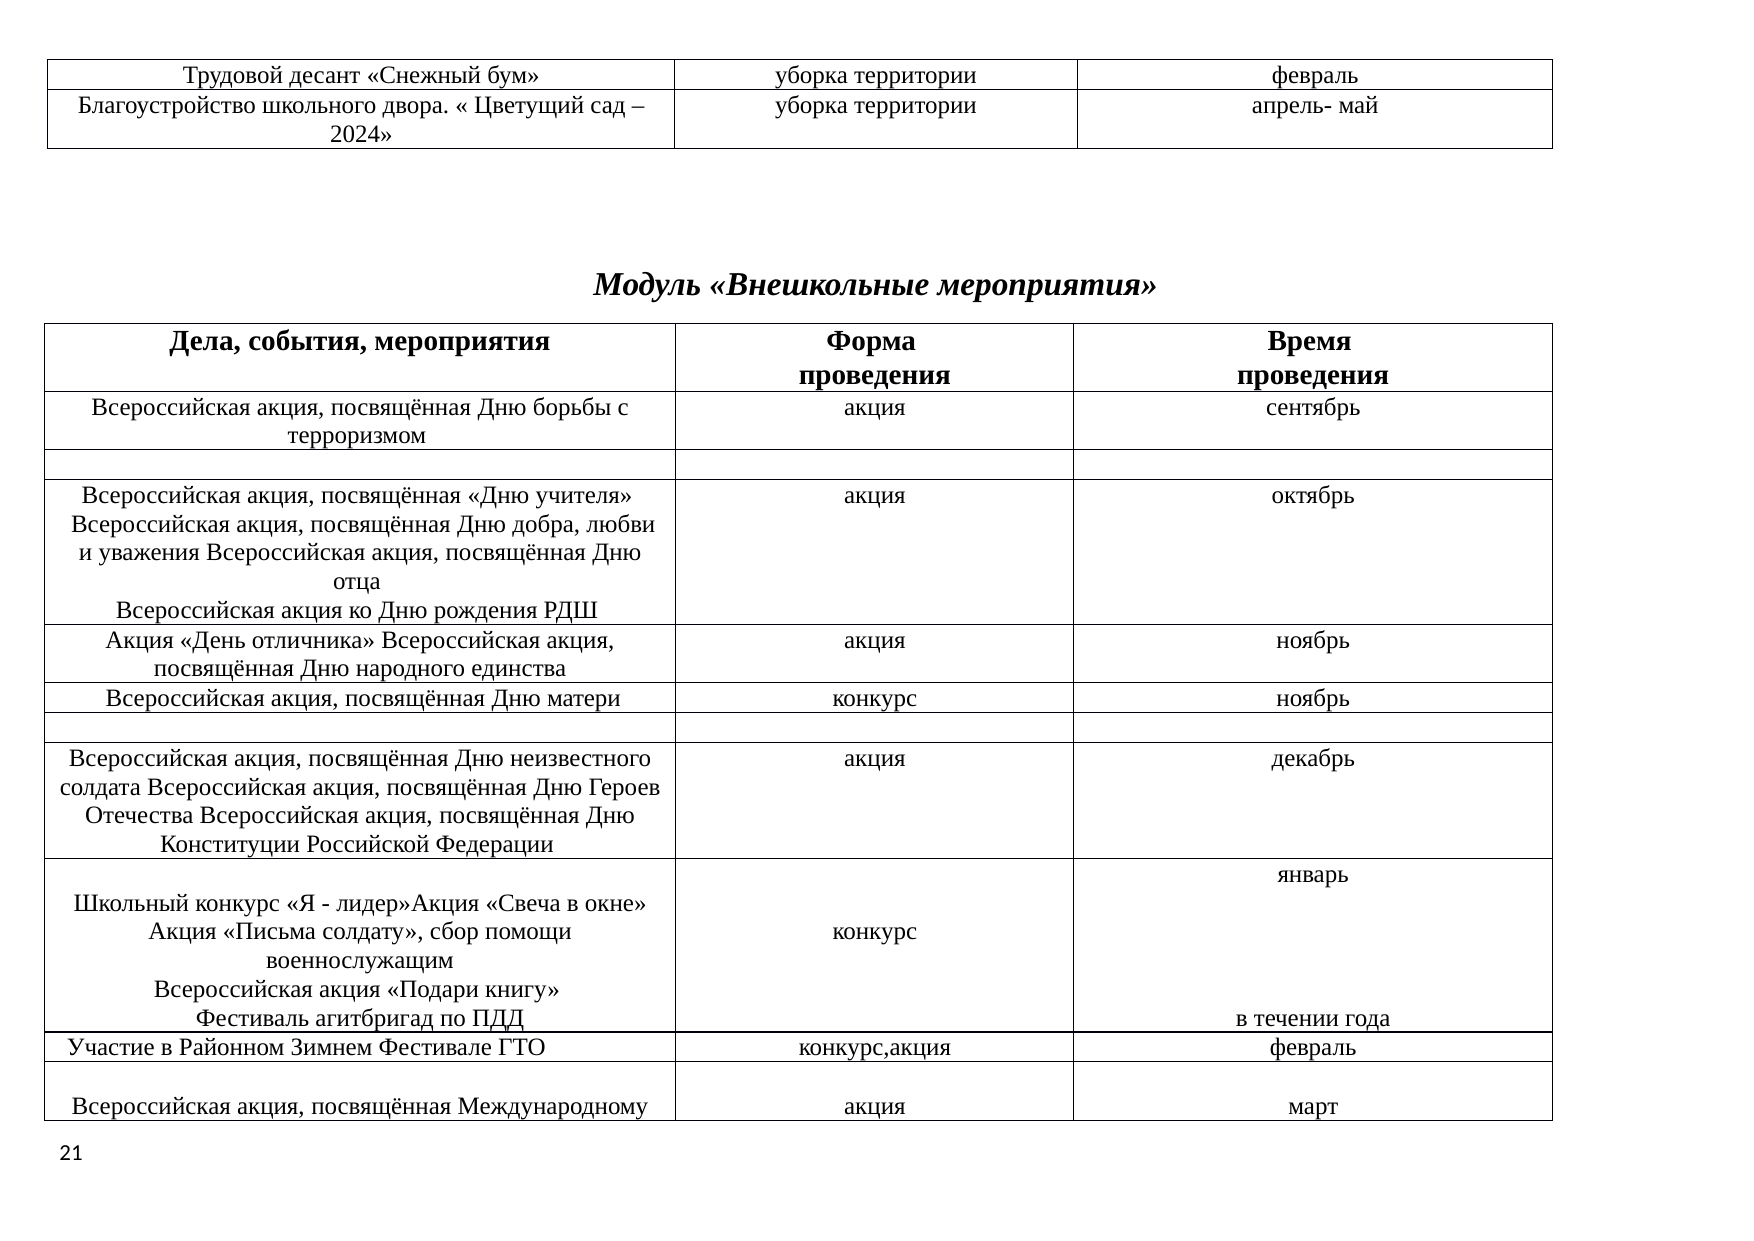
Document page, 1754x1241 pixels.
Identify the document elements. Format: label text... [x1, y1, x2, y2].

table_cell [1074, 450, 1552, 479]
table_cell Всероссийская акция, посвящённая Международному [45, 1062, 675, 1120]
table_cell Всероссийская акция, посвящённая «Дню учителя» Всероссийская акция, посвящённая Дню добра, любви и уважения Всероссийская акция, посвящённая Дню отца Всероссийская акция ко Дню рождения РДШ [45, 480, 675, 624]
table_cell апрель- май [1078, 90, 1552, 147]
table_cell [45, 450, 675, 479]
table_cell ноябрь [1074, 683, 1552, 712]
table_cell [45, 713, 675, 742]
text Модуль «Внешкольные мероприятия» [59, 264, 1695, 303]
table_cell акция [676, 625, 1073, 682]
table_cell февраль [1078, 60, 1552, 89]
table_cell декабрь [1074, 743, 1552, 858]
table_cell конкурс [676, 859, 1073, 1031]
table_cell Акция «День отличника» Всероссийская акция, посвящённая Дню народного единства [45, 625, 675, 682]
table_header Время проведения [1074, 324, 1552, 391]
table_cell октябрь [1074, 480, 1552, 624]
table_cell Благоустройство школьного двора. « Цветущий сад – 2024» [48, 90, 674, 147]
table_cell уборка территории [675, 90, 1077, 147]
table_cell Трудовой десант «Снежный бум» [48, 60, 674, 89]
table_cell ноябрь [1074, 625, 1552, 682]
table_cell [676, 450, 1073, 479]
table_cell акция [676, 743, 1073, 858]
table_cell акция [676, 480, 1073, 624]
table_cell январь в течении года [1074, 859, 1552, 1031]
table_cell сентябрь [1074, 392, 1552, 449]
table_cell февраль [1074, 1033, 1552, 1061]
table_cell Участие в Районном Зимнем Фестивале ГТО [45, 1033, 675, 1061]
table_cell март [1074, 1062, 1552, 1120]
table_header Форма проведения [676, 324, 1073, 391]
table_cell уборка территории [675, 60, 1077, 89]
table_cell акция [676, 392, 1073, 449]
table_cell Всероссийская акция, посвящённая Дню борьбы с терроризмом [45, 392, 675, 449]
table_cell [1074, 713, 1552, 742]
table_cell конкурс,акция [676, 1033, 1073, 1061]
table_cell [676, 713, 1073, 742]
table_cell конкурс [676, 683, 1073, 712]
table_cell Школьный конкурс «Я - лидер»Акция «Свеча в окне» Акция «Письма солдату», сбор помощи военнослужащим Всероссийская акция «Подари книгу» Фестиваль агитбригад по ПДД [45, 859, 675, 1031]
table_cell акция [676, 1062, 1073, 1120]
table_header Дела, события, мероприятия [45, 324, 675, 391]
table_cell Всероссийская акция, посвящённая Дню неизвестного солдата Всероссийская акция, посвящённая Дню Героев Отечества Всероссийская акция, посвящённая Дню Конституции Российской Федерации [45, 743, 675, 858]
table_cell Всероссийская акция, посвящённая Дню матери [45, 683, 675, 712]
